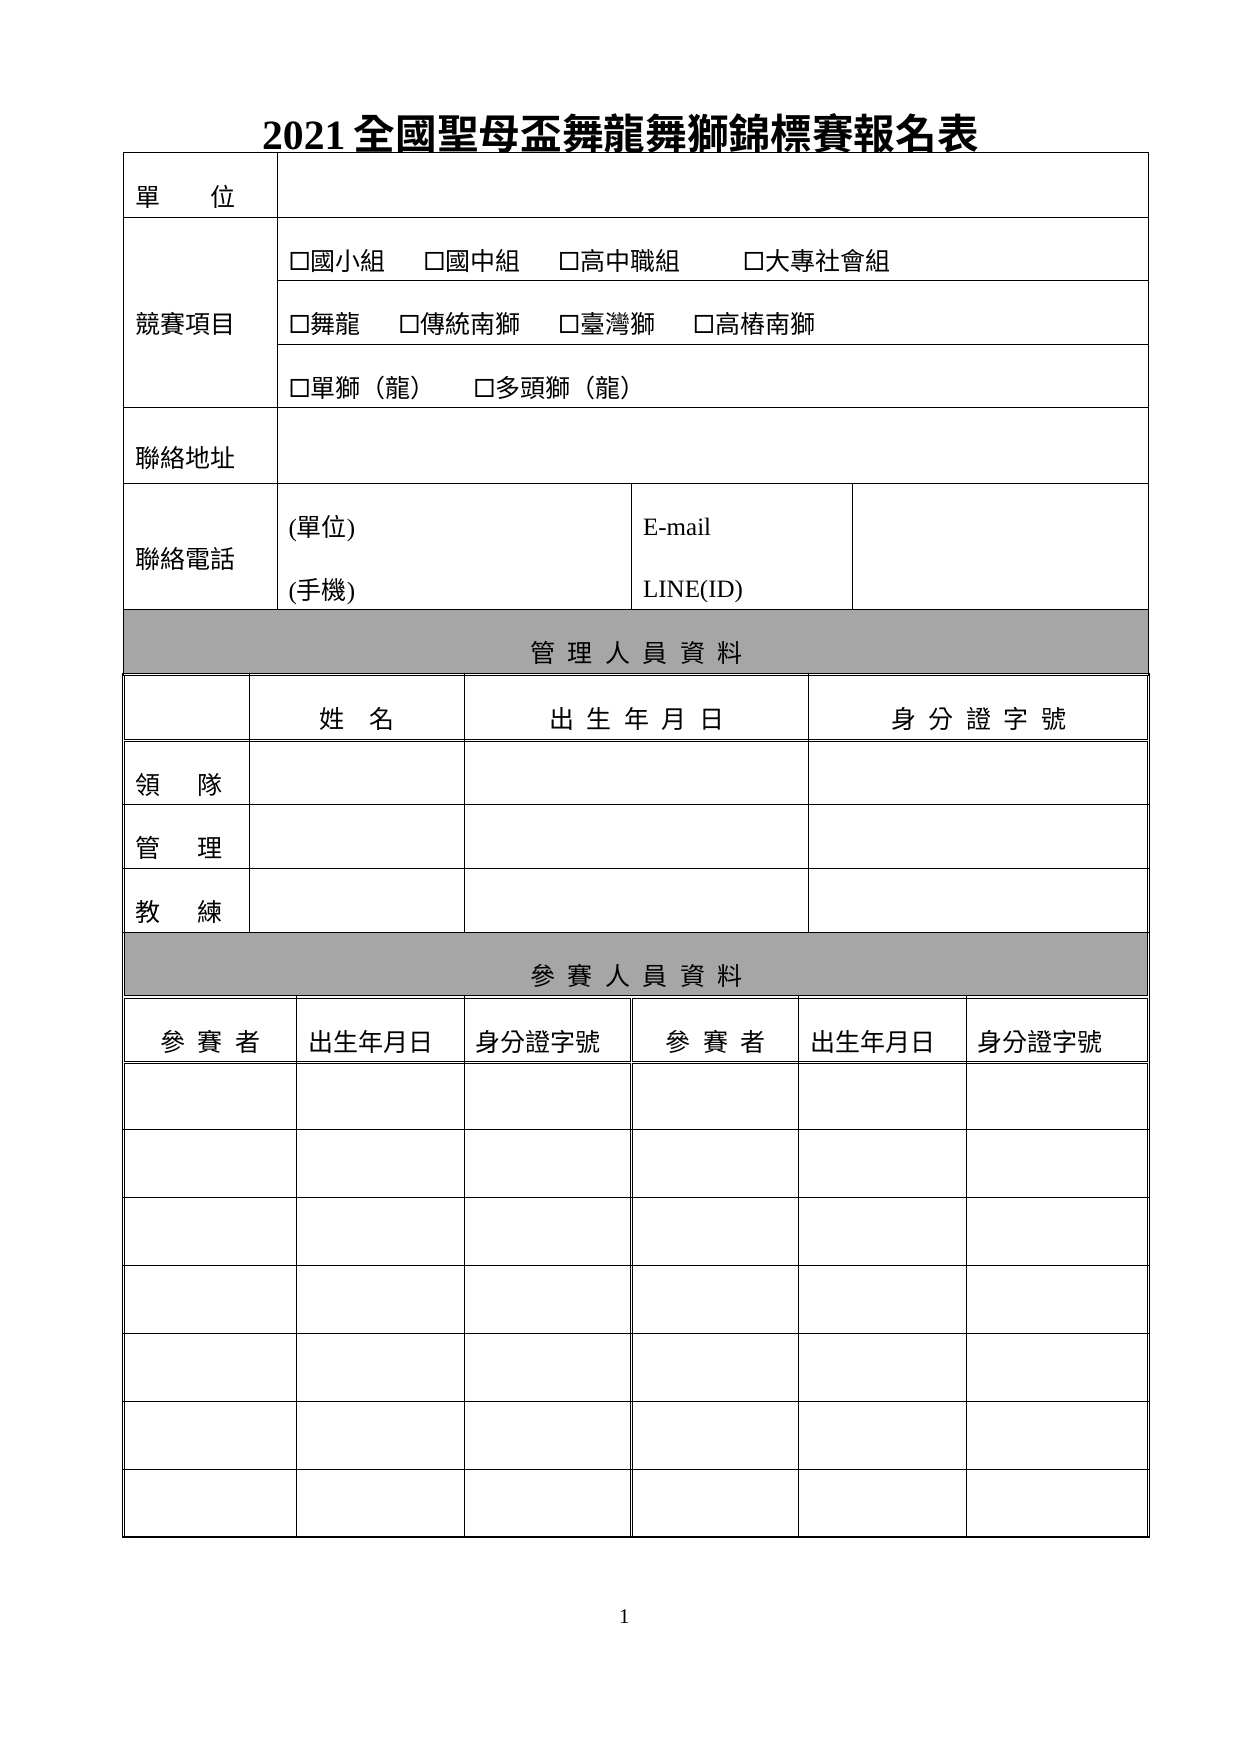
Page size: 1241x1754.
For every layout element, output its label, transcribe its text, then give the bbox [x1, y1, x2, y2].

table_cell [465, 1130, 630, 1197]
table_cell [465, 1334, 630, 1401]
table_cell [967, 1064, 1147, 1129]
table_cell [125, 1470, 296, 1536]
table_cell [465, 1198, 630, 1265]
table_cell [125, 1402, 296, 1468]
table_cell [799, 1402, 966, 1468]
table_cell [853, 484, 1148, 609]
table_cell [799, 1470, 966, 1536]
table_cell [125, 1266, 296, 1333]
table_cell 參 賽 人 員 資 料 [125, 933, 1147, 995]
table_cell [278, 408, 1148, 483]
table_cell [250, 869, 464, 932]
table_cell [799, 1266, 966, 1333]
table_cell [465, 742, 808, 804]
table_cell (單位) (手機) [278, 484, 631, 609]
table_cell 身 分 證 字 號 [809, 676, 1147, 738]
table_cell 舞龍 傳統南獅 臺灣獅 高樁南獅 [278, 281, 1148, 344]
table_cell [465, 1266, 630, 1333]
table_header 單 位 [124, 153, 277, 217]
table_cell [633, 1130, 798, 1197]
table_cell 聯絡電話 [124, 484, 277, 609]
table_cell [809, 742, 1147, 804]
table_cell [297, 1470, 464, 1536]
table_cell [809, 805, 1147, 868]
text 2021全國聖母盃舞龍舞獅錦標賽報名表 [118, 89, 1122, 152]
table_cell [809, 869, 1147, 932]
table_cell [297, 1266, 464, 1333]
table_cell [967, 1266, 1147, 1333]
table_cell [465, 869, 808, 932]
table_cell 身分證字號 [465, 999, 630, 1061]
table_cell [125, 1334, 296, 1401]
table_cell [967, 1130, 1147, 1197]
table_cell [297, 1130, 464, 1197]
table_cell [465, 1064, 630, 1129]
table_cell [706, 345, 1148, 407]
table_cell 單獅（龍） 多頭獅（龍） [278, 345, 706, 407]
table_cell [633, 1334, 798, 1401]
table_cell [297, 1064, 464, 1129]
table_cell 出生年月日 [297, 999, 464, 1061]
table_cell [967, 1198, 1147, 1265]
table_cell 管 理 人 員 資 料 [124, 610, 1148, 673]
table_cell 教 練 [125, 869, 249, 932]
table_cell 聯絡地址 [124, 408, 277, 483]
table_cell [633, 1198, 798, 1265]
table_cell [799, 1130, 966, 1197]
table_cell [799, 1064, 966, 1129]
table_cell [297, 1402, 464, 1468]
table_cell [799, 1198, 966, 1265]
table_cell 參 賽 者 [125, 999, 296, 1061]
table_cell [465, 805, 808, 868]
table_cell [250, 805, 464, 868]
table_cell [125, 1064, 296, 1129]
table_cell 國小組 國中組 高中職組 大專社會組 [278, 218, 1148, 280]
table_cell 身分證字號 [967, 999, 1147, 1061]
table_cell [799, 1334, 966, 1401]
table_cell [125, 1130, 296, 1197]
table_cell [297, 1198, 464, 1265]
table_cell 管 理 [125, 805, 249, 868]
table_cell [633, 1064, 798, 1129]
table_cell [633, 1470, 798, 1536]
table_cell [297, 1334, 464, 1401]
table_cell [633, 1402, 798, 1468]
table_cell [465, 1470, 630, 1536]
table_cell 參 賽 者 [633, 999, 798, 1061]
table_cell [125, 1198, 296, 1265]
table_cell 出 生 年 月 日 [465, 676, 808, 738]
table_cell [967, 1402, 1147, 1468]
table_cell [125, 676, 249, 738]
table_cell E-mail LINE(ID) [632, 484, 852, 609]
table_cell [465, 1402, 630, 1468]
table_cell [967, 1334, 1147, 1401]
table_cell 出生年月日 [799, 999, 966, 1061]
table_cell 姓 名 [250, 676, 464, 738]
table_header [278, 153, 1148, 217]
table_cell 競賽項目 [124, 218, 277, 407]
table_cell [967, 1470, 1147, 1536]
table_cell [633, 1266, 798, 1333]
table_cell 領 隊 [125, 742, 249, 804]
table_cell [250, 742, 464, 804]
